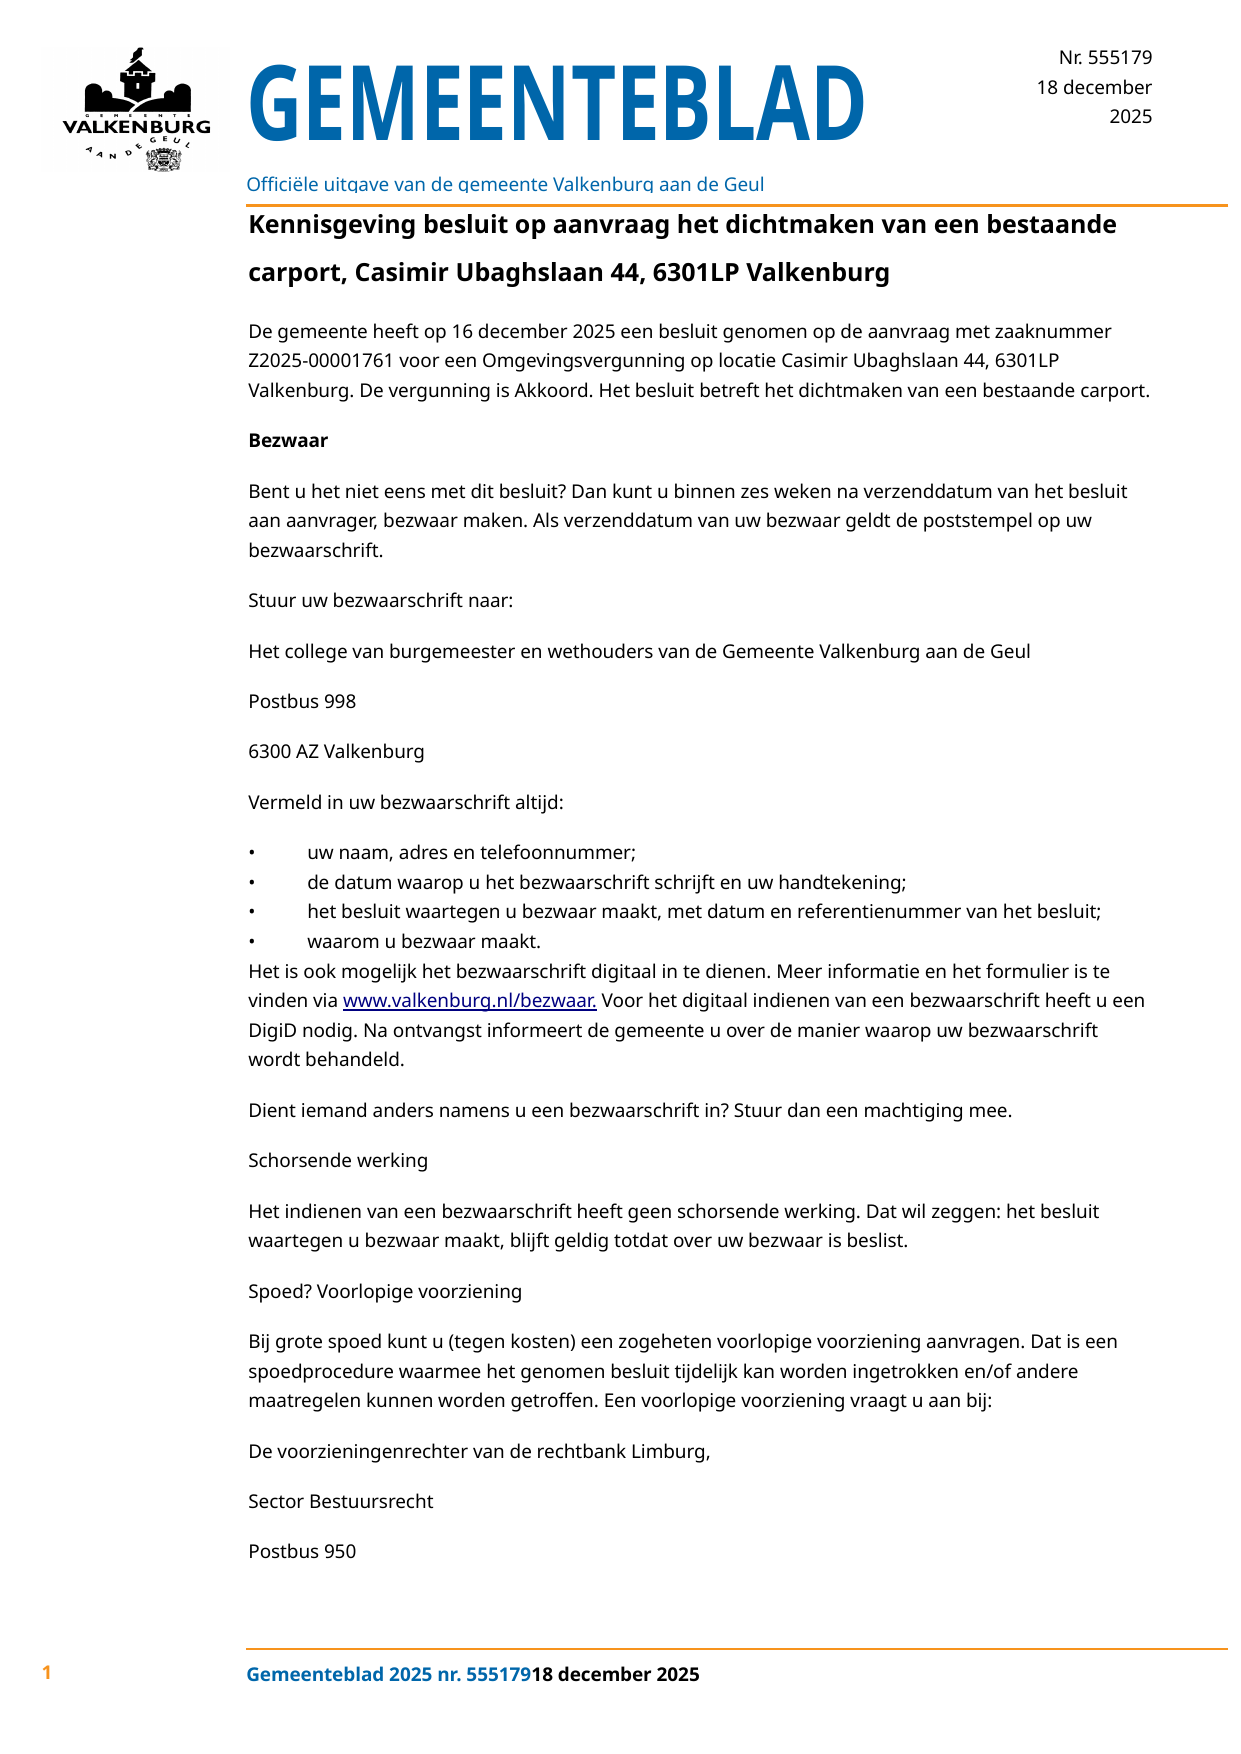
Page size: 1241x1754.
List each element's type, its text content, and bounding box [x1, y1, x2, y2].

picture [41, 47, 231, 172]
text Bij grote spoed kunt u (tegen kosten) een zogeheten voorlopige voorziening aanvragen. Dat is een spoedprocedure waarmee het genomen besluit tijdelijk kan worden ingetrokken en/of andere maatregelen kunnen worden getroffen. Een voorlopige voorziening vraagt u aan bij: [248, 1328, 1152, 1413]
text Postbus 998 [248, 688, 1152, 714]
text Bent u het niet eens met dit besluit? Dan kunt u binnen zes weken na verzenddatum van het besluit aan aanvrager, bezwaar maken. Als verzenddatum van uw bezwaar geldt de poststempel op uw bezwaarschrift. [248, 478, 1152, 563]
list de datum waarop u het bezwaarschrift schrijft en uw handtekening; [248, 869, 1152, 895]
text Het is ook mogelijk het bezwaarschrift digitaal in te dienen. Meer informatie en het formulier is te vinden via www.valkenburg.nl/bezwaar. Voor het digitaal indienen van een bezwaarschrift heeft u een DigiD nodig. Na ontvangst informeert de gemeente u over de manier waarop uw bezwaarschrift wordt behandeld. [248, 958, 1152, 1072]
list waarom u bezwaar maakt. [248, 928, 1152, 954]
list uw naam, adres en telefoonnummer; [248, 839, 1152, 865]
text Het college van burgemeester en wethouders van de Gemeente Valkenburg aan de Geul [248, 638, 1152, 664]
text Kennisgeving besluit op aanvraag het dichtmaken van een bestaande carport, Casimir Ubaghslaan 44, 6301LP Valkenburg [248, 207, 1152, 288]
text 6300 AZ Valkenburg [248, 739, 1152, 764]
text Dient iemand anders namens u een bezwaarschrift in? Stuur dan een machtiging mee. [248, 1097, 1152, 1123]
list het besluit waartegen u bezwaar maakt, met datum en referentienummer van het besluit; [248, 899, 1152, 924]
text De gemeente heeft op 16 december 2025 een besluit genomen op de aanvraag met zaaknummer Z2025-00001761 voor een Omgevingsvergunning op locatie Casimir Ubaghslaan 44, 6301LP Valkenburg. De vergunning is Akkoord. Het besluit betreft het dichtmaken van een bestaande carport. [248, 318, 1152, 403]
text Spoed? Voorlopige voorziening [248, 1278, 1152, 1304]
text Stuur uw bezwaarschrift naar: [248, 587, 1152, 613]
text Het indienen van een bezwaarschrift heeft geen schorsende werking. Dat wil zeggen: het besluit waartegen u bezwaar maakt, blijft geldig totdat over uw bezwaar is beslist. [248, 1198, 1152, 1253]
text Sector Bestuursrecht [248, 1488, 1152, 1514]
text De voorzieningenrechter van de rechtbank Limburg, [248, 1438, 1152, 1464]
text Schorsende werking [248, 1147, 1152, 1173]
text Bezwaar [248, 427, 1152, 453]
text Postbus 950 [248, 1539, 1152, 1564]
text Vermeld in uw bezwaarschrift altijd: [248, 789, 1152, 815]
